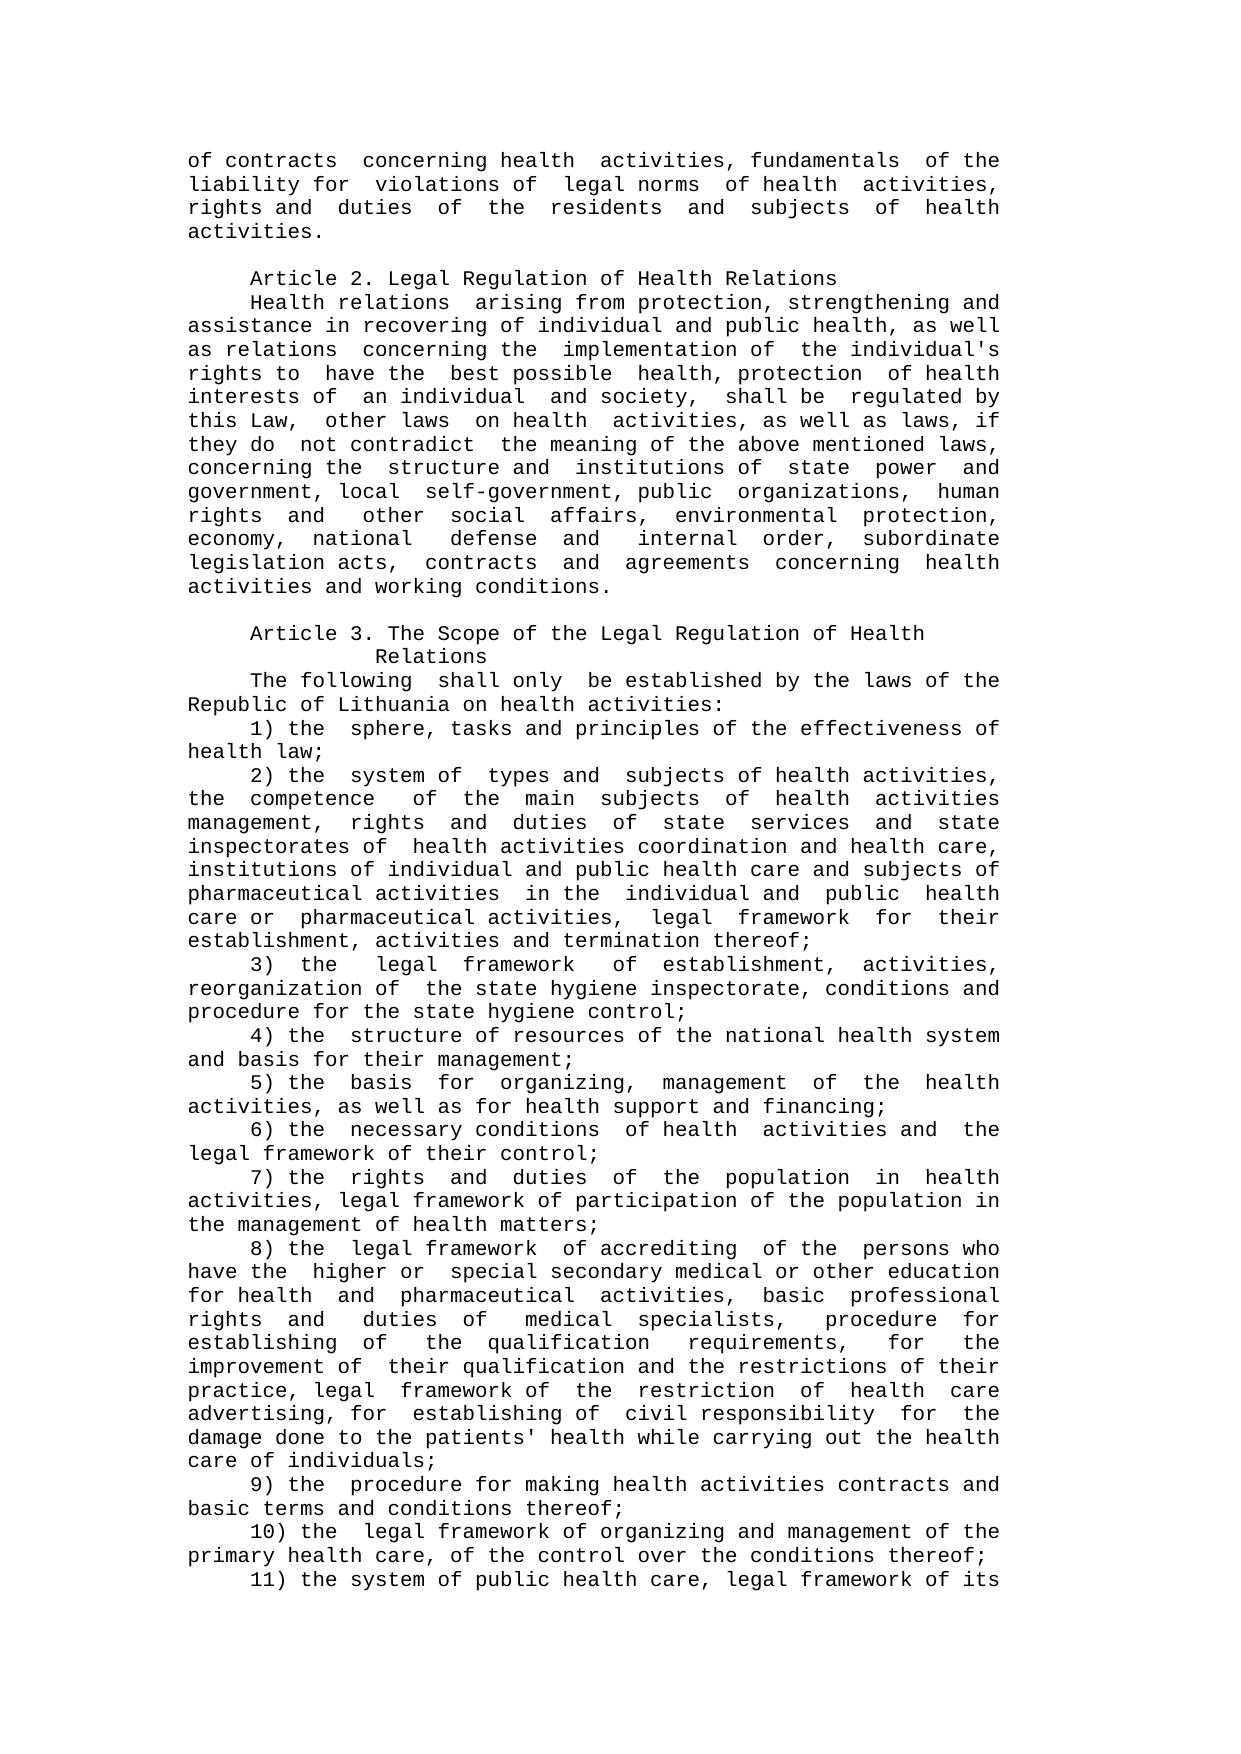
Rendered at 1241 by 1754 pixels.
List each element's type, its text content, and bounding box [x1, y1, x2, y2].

text care or pharmaceutical activities, legal framework for their [187, 907, 1053, 930]
text assistance in recovering of individual and public health, as well [187, 316, 1053, 339]
text concerning the structure and institutions of state power and [187, 457, 1053, 481]
text and basis for their management; [187, 1048, 1053, 1072]
text interests of an individual and society, shall be regulated by [187, 386, 1053, 410]
text 7) the rights and duties of the population in health [187, 1167, 1053, 1190]
text 4) the structure of resources of the national health system [187, 1025, 1053, 1048]
text rights to have the best possible health, protection of health [187, 363, 1053, 386]
text activities and working conditions. [187, 576, 1053, 599]
text 11) the system of public health care, legal framework of its [187, 1569, 1053, 1592]
text 6) the necessary conditions of health activities and the [187, 1119, 1053, 1143]
text establishment, activities and termination thereof; [187, 930, 1053, 954]
text this Law, other laws on health activities, as well as laws, if [187, 410, 1053, 434]
text economy, national defense and internal order, subordinate [187, 528, 1053, 552]
text liability for violations of legal norms of health activities, [187, 174, 1053, 197]
text inspectorates of health activities coordination and health care, [187, 836, 1053, 859]
text 1) the sphere, tasks and principles of the effectiveness of [187, 717, 1053, 741]
text 8) the legal framework of accrediting of the persons who [187, 1238, 1053, 1261]
text health law; [187, 741, 1053, 765]
text advertising, for establishing of civil responsibility for the [187, 1403, 1053, 1427]
text rights and other social affairs, environmental protection, [187, 505, 1053, 528]
text reorganization of the state hygiene inspectorate, conditions and [187, 978, 1053, 1001]
text 3) the legal framework of establishment, activities, [187, 954, 1053, 978]
text pharmaceutical activities in the individual and public health [187, 883, 1053, 907]
text activities, legal framework of participation of the population in [187, 1190, 1053, 1214]
text legal framework of their control; [187, 1143, 1053, 1167]
text legislation acts, contracts and agreements concerning health [187, 552, 1053, 576]
text rights and duties of the residents and subjects of health [187, 197, 1053, 221]
text basic terms and conditions thereof; [187, 1498, 1053, 1521]
text as relations concerning the implementation of the individual's [187, 339, 1053, 363]
text Relations [187, 647, 1053, 670]
text establishing of the qualification requirements, for the [187, 1332, 1053, 1356]
text Republic of Lithuania on health activities: [187, 694, 1053, 717]
text the competence of the main subjects of health activities [187, 788, 1053, 812]
text damage done to the patients' health while carrying out the health [187, 1427, 1053, 1451]
text practice, legal framework of the restriction of health care [187, 1379, 1053, 1403]
text 9) the procedure for making health activities contracts and [187, 1474, 1053, 1498]
text management, rights and duties of state services and state [187, 812, 1053, 836]
text have the higher or special secondary medical or other education [187, 1261, 1053, 1285]
text government, local self-government, public organizations, human [187, 481, 1053, 505]
text The following shall only be established by the laws of the [187, 670, 1053, 694]
text rights and duties of medical specialists, procedure for [187, 1309, 1053, 1332]
text institutions of individual and public health care and subjects of [187, 859, 1053, 883]
text the management of health matters; [187, 1214, 1053, 1238]
text 2) the system of types and subjects of health activities, [187, 765, 1053, 788]
text care of individuals; [187, 1451, 1053, 1474]
text activities. [187, 221, 1053, 244]
text Article 3. The Scope of the Legal Regulation of Health [187, 623, 1053, 647]
text Health relations arising from protection, strengthening and [187, 292, 1053, 316]
text activities, as well as for health support and financing; [187, 1096, 1053, 1119]
text they do not contradict the meaning of the above mentioned laws, [187, 434, 1053, 457]
text primary health care, of the control over the conditions thereof; [187, 1545, 1053, 1569]
text 5) the basis for organizing, management of the health [187, 1072, 1053, 1096]
text 10) the legal framework of organizing and management of the [187, 1521, 1053, 1545]
text of contracts concerning health activities, fundamentals of the [187, 150, 1053, 174]
text for health and pharmaceutical activities, basic professional [187, 1285, 1053, 1309]
text procedure for the state hygiene control; [187, 1001, 1053, 1025]
text Article 2. Legal Regulation of Health Relations [187, 268, 1053, 292]
text improvement of their qualification and the restrictions of their [187, 1356, 1053, 1379]
